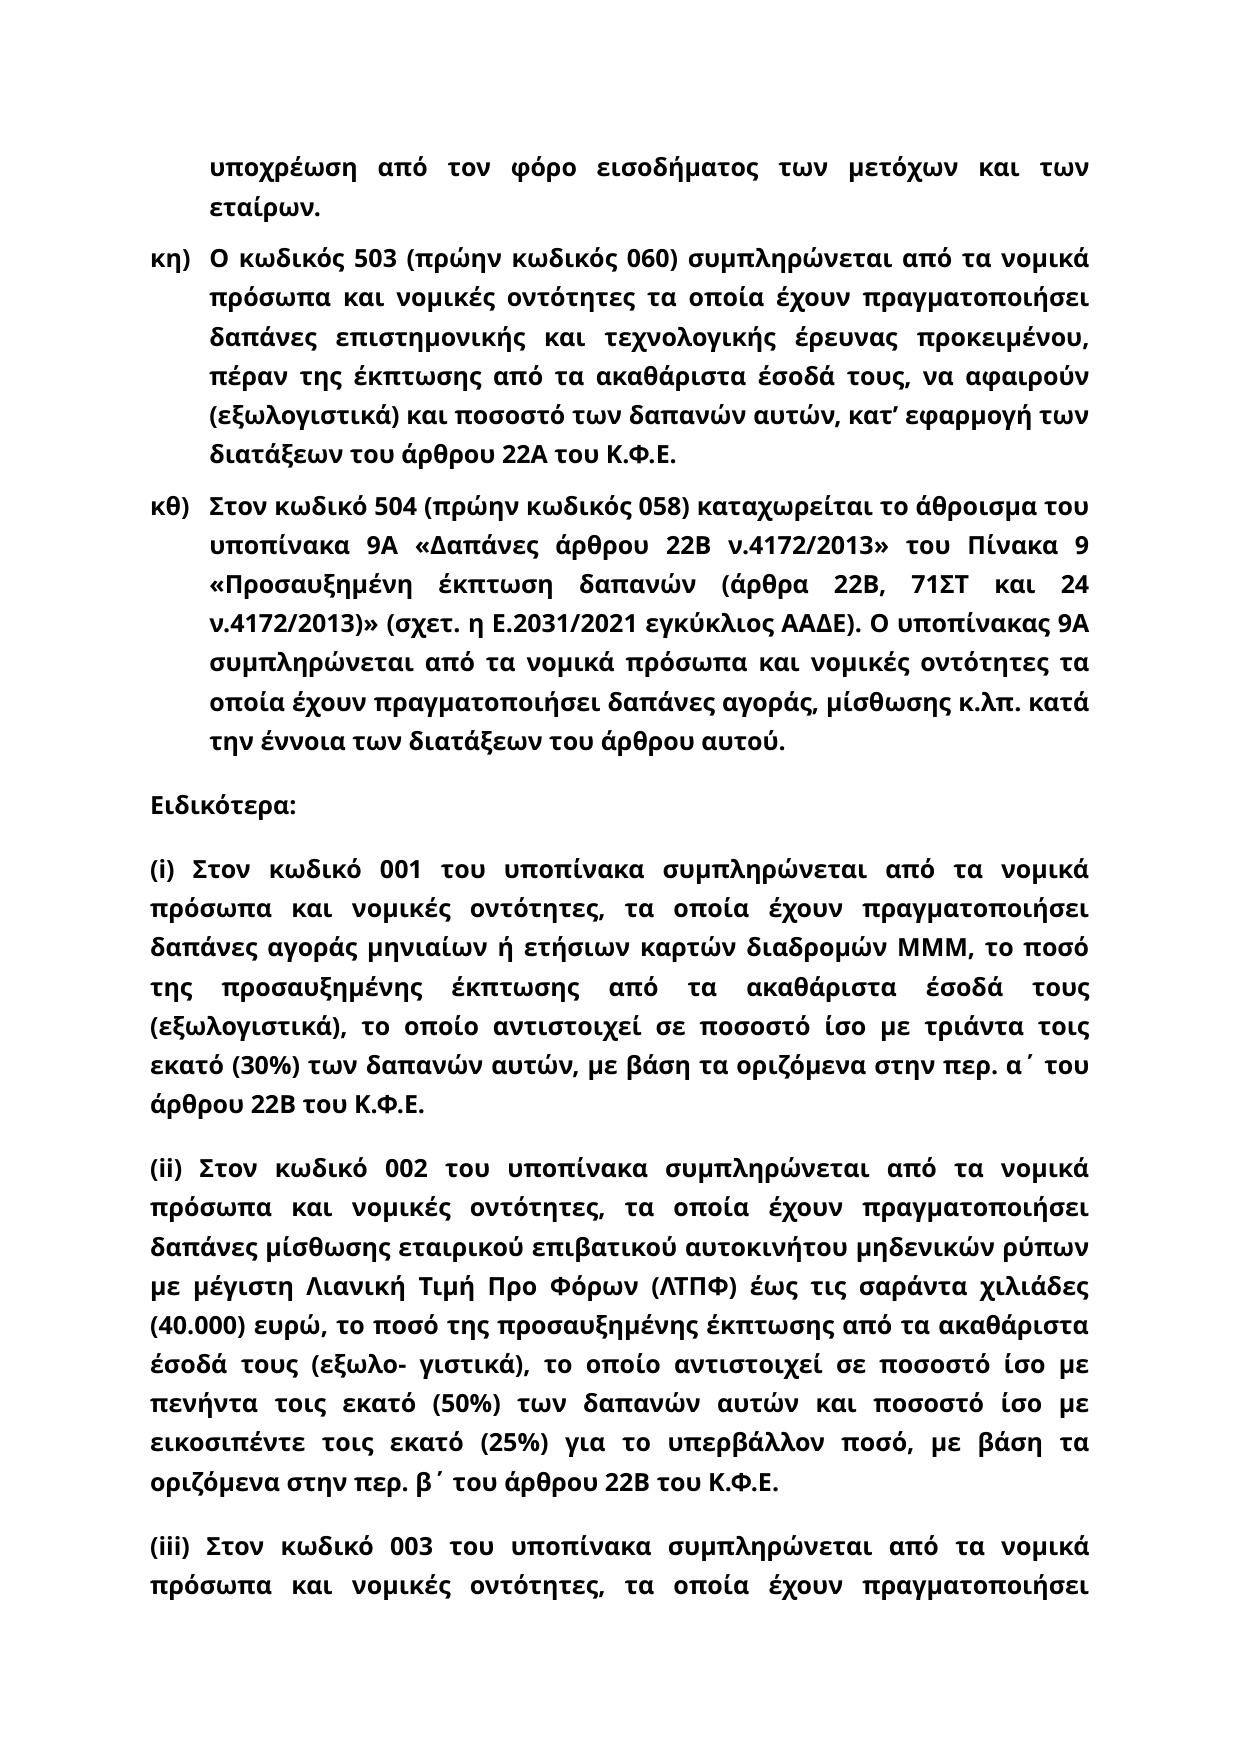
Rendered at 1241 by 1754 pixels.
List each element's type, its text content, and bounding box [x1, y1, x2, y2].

list υποχρέωση από τον φόρο εισοδήματος των μετόχων και των εταίρων. [150, 150, 1090, 223]
text Ειδικότερα: [150, 787, 1090, 822]
list κθ) Στον κωδικό 504 (πρώην κωδικός 058) καταχωρείται το άθροισμα του υποπίνακα 9Α «Δαπάνες άρθρου 22Β ν.4172/2013» του Πίνακα 9 «Προσαυξημένη έκπτωση δαπανών (άρθρα 22Β, 71ΣΤ και 24 ν.4172/2013)» (σχετ. η Ε.2031/2021 εγκύκλιος ΑΑΔΕ). Ο υποπίνακας 9Α συμπληρώνεται από τα νομικά πρόσωπα και νομικές οντότητες τα οποία έχουν πραγματοποιήσει δαπάνες αγοράς, μίσθωσης κ.λπ. κατά την έννοια των διατάξεων του άρθρου αυτού. [150, 488, 1090, 757]
text (ii) Στον κωδικό 002 του υποπίνακα συμπληρώνεται από τα νομικά πρόσωπα και νομικές οντότητες, τα οποία έχουν πραγματοποιήσει δαπάνες μίσθωσης εταιρικού επιβατικού αυτοκινήτου μηδενικών ρύπων με μέγιστη Λιανική Τιμή Προ Φόρων (ΛΤΠΦ) έως τις σαράντα χιλιάδες (40.000) ευρώ, το ποσό της προσαυξημένης έκπτωσης από τα ακαθάριστα έσοδά τους (εξωλο- γιστικά), το οποίο αντιστοιχεί σε ποσοστό ίσο με πενήντα τοις εκατό (50%) των δαπανών αυτών και ποσοστό ίσο με εικοσιπέντε τοις εκατό (25%) για το υπερβάλλον ποσό, με βάση τα οριζόμενα στην περ. β΄ του άρθρου 22Β του Κ.Φ.Ε. [150, 1151, 1090, 1498]
text (i) Στον κωδικό 001 του υποπίνακα συμπληρώνεται από τα νομικά πρόσωπα και νομικές οντότητες, τα οποία έχουν πραγματοποιήσει δαπάνες αγοράς μηνιαίων ή ετήσιων καρτών διαδρομών ΜΜΜ, το ποσό της προσαυξημένης έκπτωσης από τα ακαθάριστα έσοδά τους (εξωλογιστικά), το οποίο αντιστοιχεί σε ποσοστό ίσο με τριάντα τοις εκατό (30%) των δαπανών αυτών, με βάση τα οριζόμενα στην περ. α΄ του άρθρου 22Β του Κ.Φ.Ε. [150, 852, 1090, 1121]
list κη) Ο κωδικός 503 (πρώην κωδικός 060) συμπληρώνεται από τα νομικά πρόσωπα και νομικές οντότητες τα οποία έχουν πραγματοποιήσει δαπάνες επιστημονικής και τεχνολογικής έρευνας προκειμένου, πέραν της έκπτωσης από τα ακαθάριστα έσοδά τους, να αφαιρούν (εξωλογιστικά) και ποσοστό των δαπανών αυτών, κατ’ εφαρμογή των διατάξεων του άρθρου 22Α του Κ.Φ.Ε. [150, 241, 1090, 471]
text (iii) Στον κωδικό 003 του υποπίνακα συμπληρώνεται από τα νομικά πρόσωπα και νομικές οντότητες, τα οποία έχουν πραγματοποιήσει [150, 1528, 1090, 1602]
